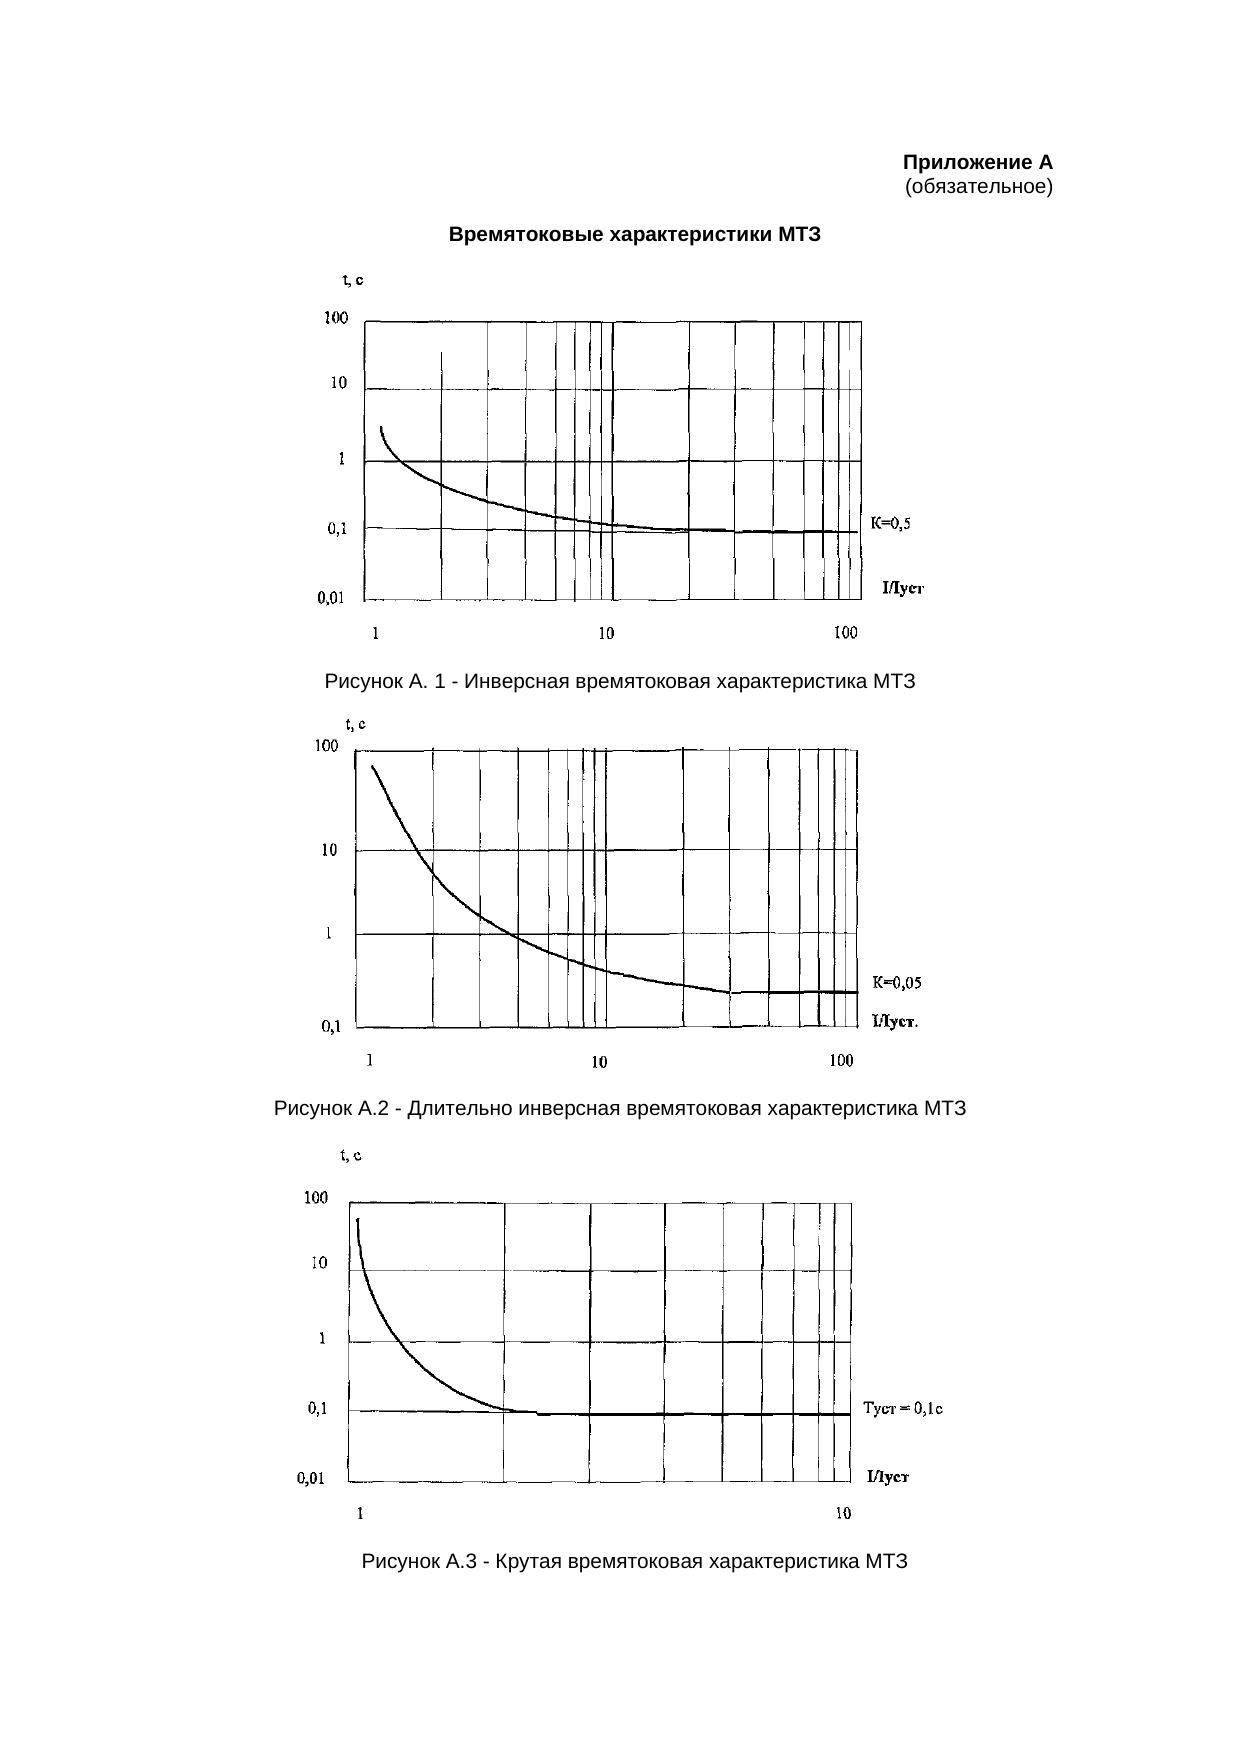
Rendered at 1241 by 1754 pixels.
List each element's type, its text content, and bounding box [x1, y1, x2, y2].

text Приложение А [187, 150, 1053, 174]
text Рисунок А. 1 - Инверсная времятоковая характеристика МТЗ [187, 669, 1053, 693]
text (обязательное) [187, 174, 1053, 198]
text Рисунок А.3 - Крутая времятоковая характеристика МТЗ [187, 1548, 1053, 1572]
text Времятоковые характеристики МТЗ [187, 222, 1053, 246]
text Рисунок А.2 - Длительно инверсная времятоковая характеристика МТЗ [187, 1095, 1053, 1119]
